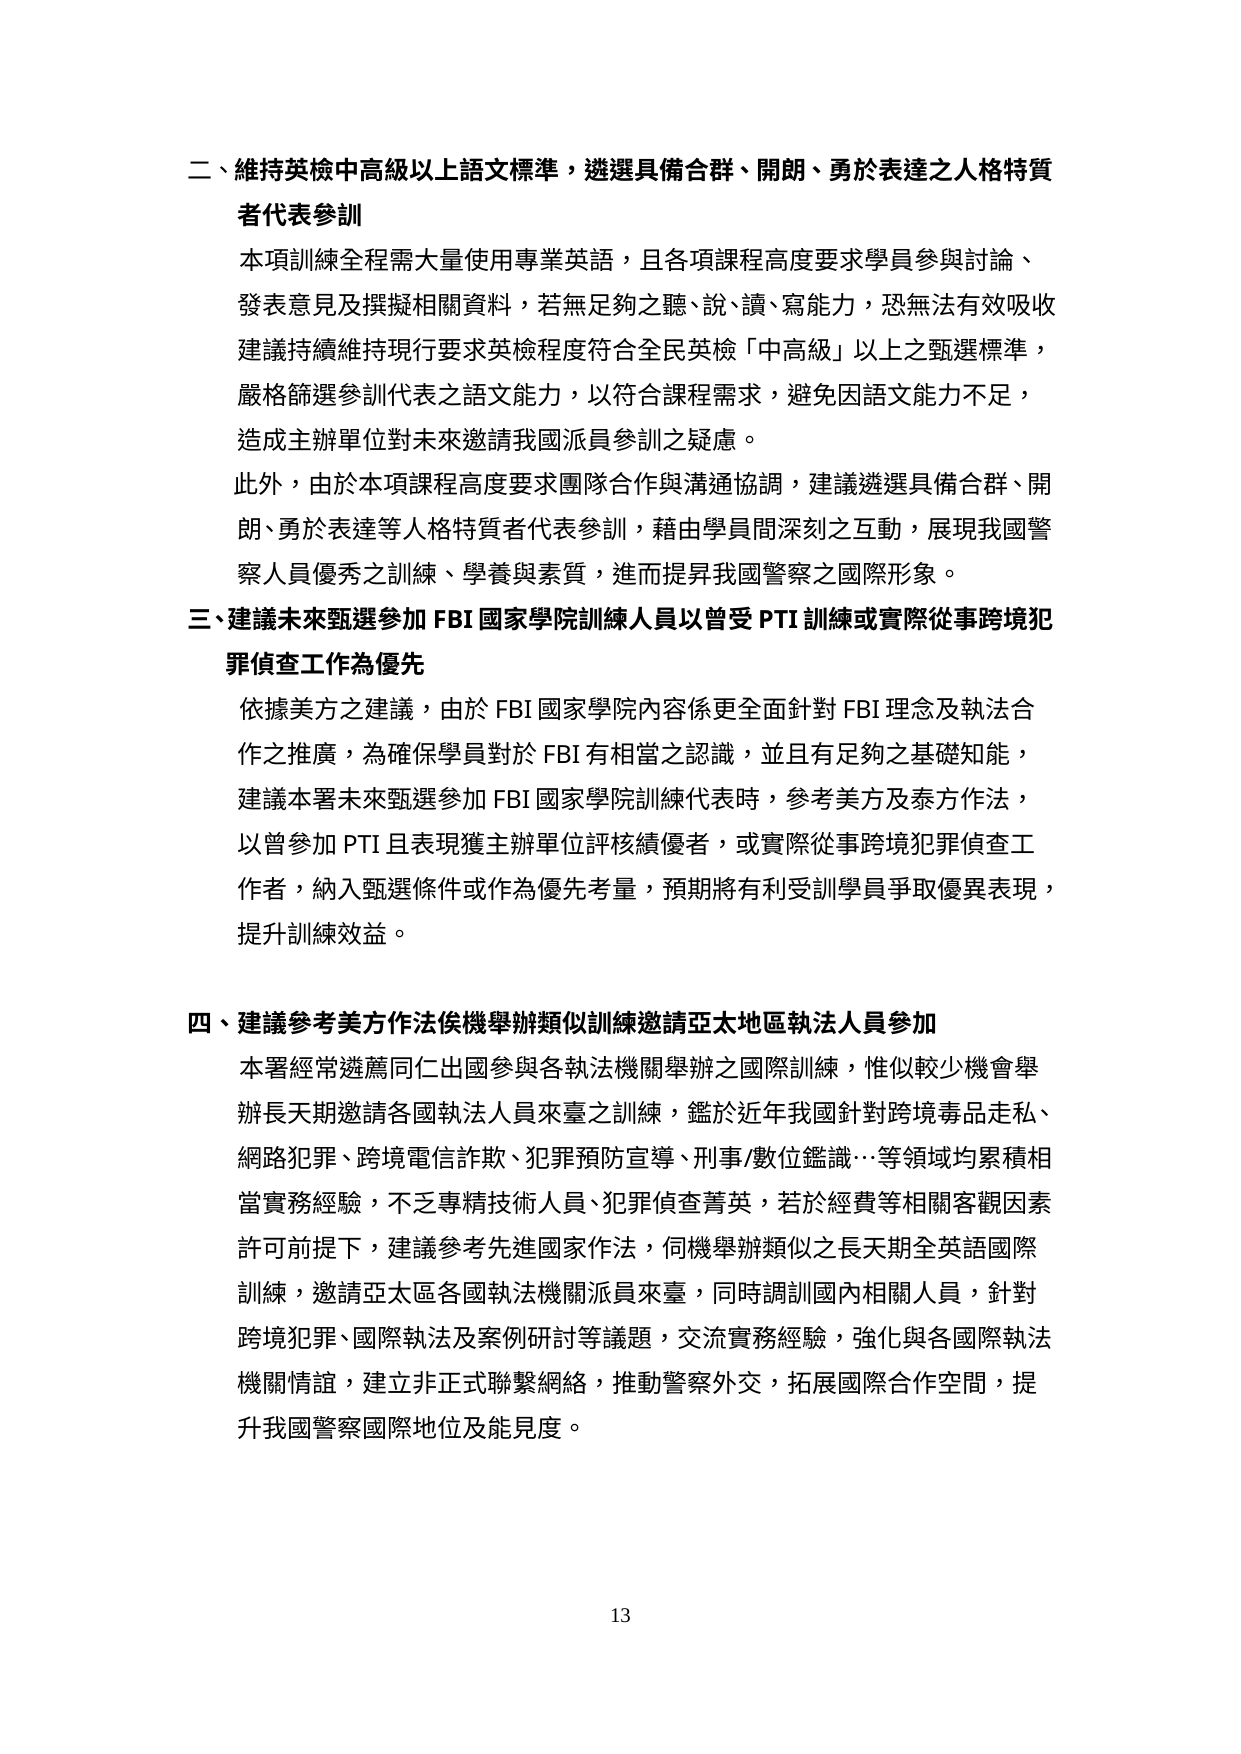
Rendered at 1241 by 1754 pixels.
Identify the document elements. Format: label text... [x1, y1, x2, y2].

text 三、建議未來甄選參加FBI國家學院訓練人員以曾受PTI訓練或實際從事跨境犯罪偵查工作為優先 [187, 599, 1053, 682]
text 四、建議參考美方作法俟機舉辦類似訓練邀請亞太地區執法人員參加 [187, 1003, 1053, 1040]
text 依據美方之建議，由於FBI國家學院內容係更全面針對FBI理念及執法合作之推廣，為確保學員對於FBI有相當之認識，並且有足夠之基礎知能，建議本署未來甄選參加FBI國家學院訓練代表時，參考美方及泰方作法，以曾參加PTI且表現獲主辦單位評核績優者，或實際從事跨境犯罪偵查工作者，納入甄選條件或作為優先考量，預期將有利受訓學員爭取優異表現，提升訓練效益。 [187, 689, 1053, 951]
text 二、維持英檢中高級以上語文標準，遴選具備合群、開朗、勇於表達之人格特質者代表參訓 [187, 150, 1053, 232]
text 此外，由於本項課程高度要求團隊合作與溝通協調，建議遴選具備合群、開朗、勇於表達等人格特質者代表參訓，藉由學員間深刻之互動，展現我國警察人員優秀之訓練、學養與素質，進而提昇我國警察之國際形象。 [187, 464, 1053, 592]
text 本署經常遴薦同仁出國參與各執法機關舉辦之國際訓練，惟似較少機會舉辦長天期邀請各國執法人員來臺之訓練，鑑於近年我國針對跨境毒品走私、網路犯罪、跨境電信詐欺、犯罪預防宣導、刑事/數位鑑識…等領域均累積相當實務經驗，不乏專精技術人員、犯罪偵查菁英，若於經費等相關客觀因素許可前提下，建議參考先進國家作法，伺機舉辦類似之長天期全英語國際訓練，邀請亞太區各國執法機關派員來臺，同時調訓國內相關人員，針對跨境犯罪、國際執法及案例研討等議題，交流實務經驗，強化與各國際執法機關情誼，建立非正式聯繫網絡，推動警察外交，拓展國際合作空間，提升我國警察國際地位及能見度。 [187, 1047, 1053, 1445]
text 本項訓練全程需大量使用專業英語，且各項課程高度要求學員參與討論、發表意見及撰擬相關資料，若無足夠之聽、說、讀、寫能力，恐無法有效吸收。建議持續維持現行要求英檢程度符合全民英檢「中高級」以上之甄選標準，嚴格篩選參訓代表之語文能力，以符合課程需求，避免因語文能力不足，造成主辦單位對未來邀請我國派員參訓之疑慮。 [187, 240, 1053, 457]
